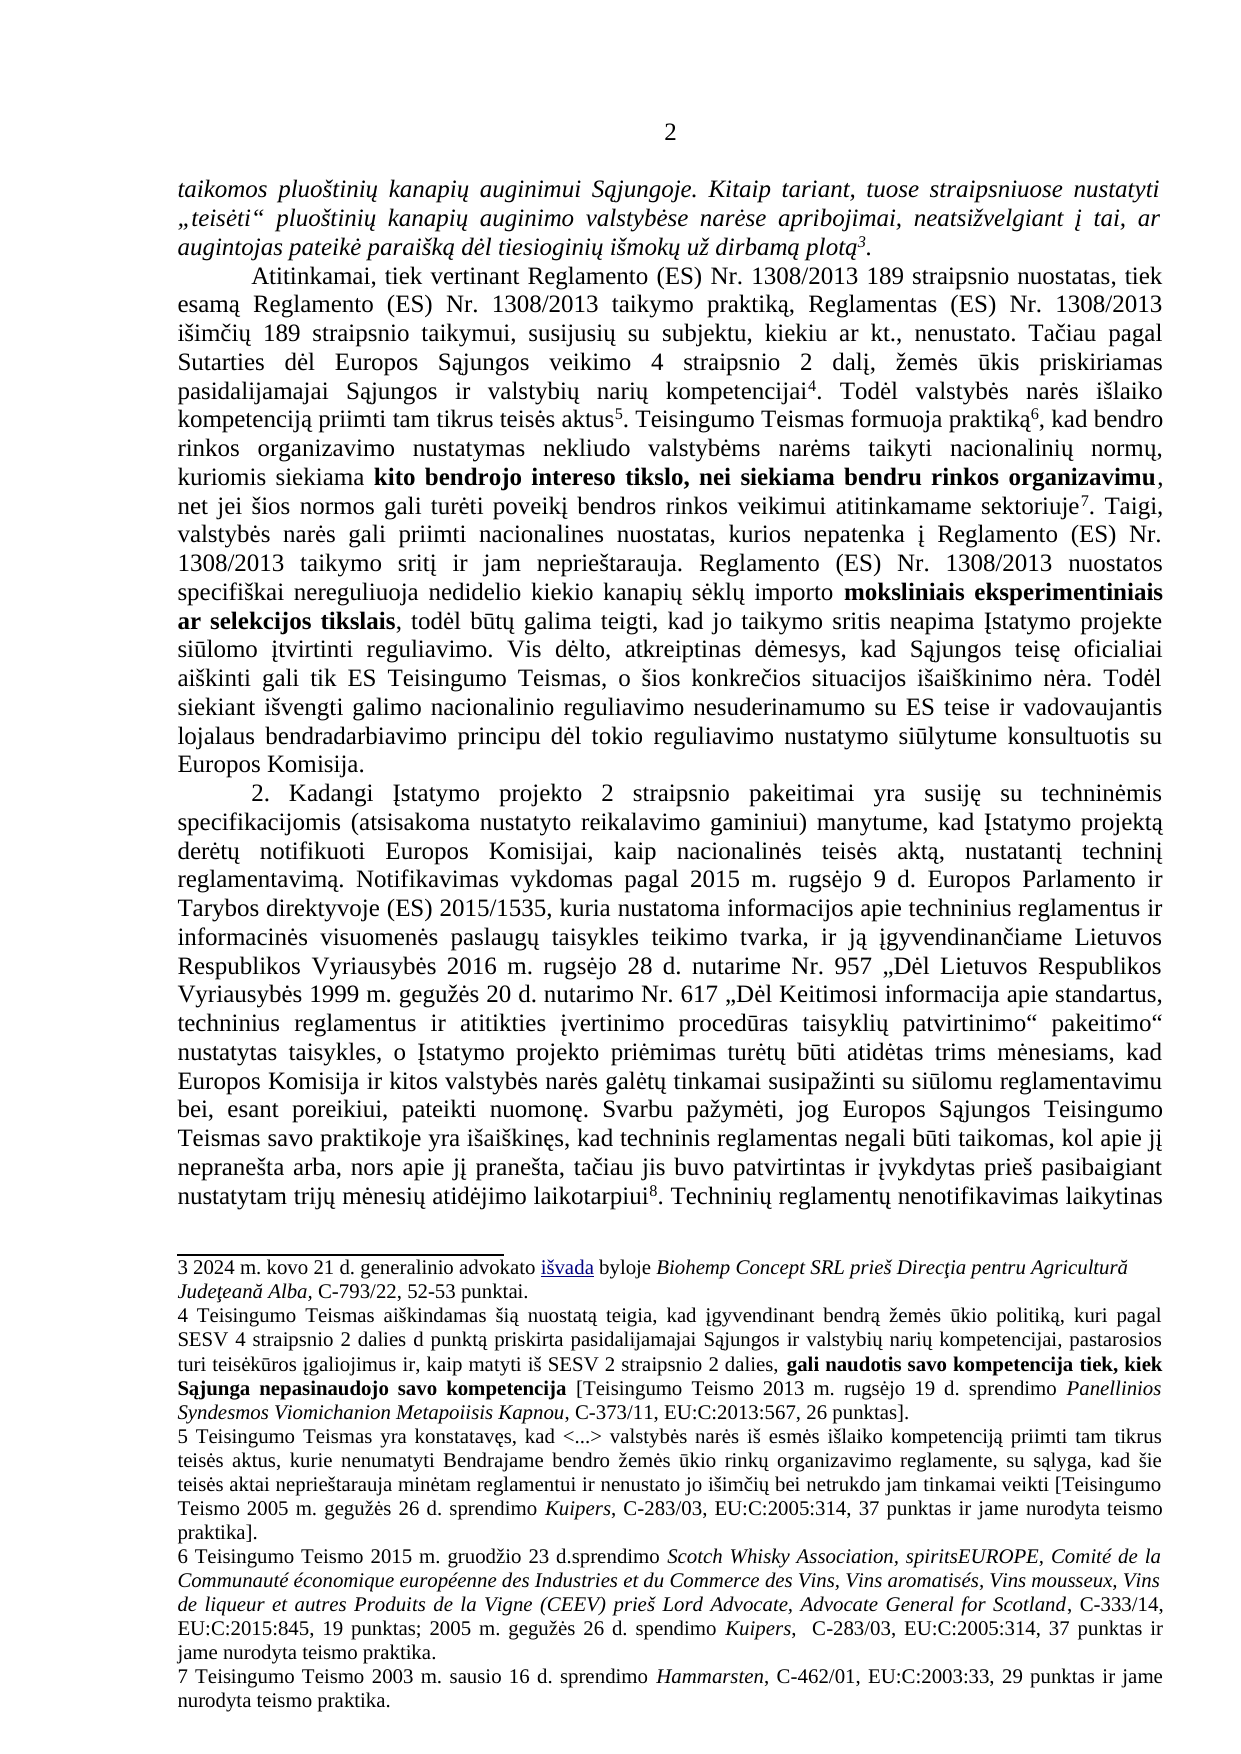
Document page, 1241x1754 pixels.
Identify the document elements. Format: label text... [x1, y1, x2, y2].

text Teisingumo Teismo 2003 m. sausio 16 d. sprendimo Hammarsten, C‑462/01, EU:C:2003:33, 29 punktas ir jame nurodyta teismo praktika. [177, 1664, 1163, 1712]
text Atitinkamai, tiek vertinant Reglamento (ES) Nr. 1308/2013 189 straipsnio nuostatas, tiek esamą Reglamento (ES) Nr. 1308/2013 taikymo praktiką, Reglamentas (ES) Nr. 1308/2013 išimčių 189 straipsnio taikymui, susijusių su subjektu, kiekiu ar kt., nenustato. Tačiau pagal Sutarties dėl Europos Sąjungos veikimo 4 straipsnio 2 dalį, žemės ūkis priskiriamas pasidalijamajai Sąjungos ir valstybių narių kompetencijai. Todėl valstybės narės išlaiko kompetenciją priimti tam tikrus teisės aktus. Teisingumo Teismas formuoja praktiką, kad bendro rinkos organizavimo nustatymas nekliudo valstybėms narėms taikyti nacionalinių normų, kuriomis siekiama kito bendrojo intereso tikslo, nei siekiama bendru rinkos organizavimu, net jei šios normos gali turėti poveikį bendros rinkos veikimui atitinkamame sektoriuje. Taigi, valstybės narės gali priimti nacionalines nuostatas, kurios nepatenka į Reglamento (ES) Nr. 1308/2013 taikymo sritį ir jam neprieštarauja. Reglamento (ES) Nr. 1308/2013 nuostatos specifiškai nereguliuoja nedidelio kiekio kanapių sėklų importo moksliniais eksperimentiniais ar selekcijos tikslais, todėl būtų galima teigti, kad jo taikymo sritis neapima Įstatymo projekte siūlomo įtvirtinti reguliavimo. Vis dėlto, atkreiptinas dėmesys, kad Sąjungos teisę oficialiai aiškinti gali tik ES Teisingumo Teismas, o šios konkrečios situacijos išaiškinimo nėra. Todėl siekiant išvengti galimo nacionalinio reguliavimo nesuderinamumo su ES teise ir vadovaujantis lojalaus bendradarbiavimo principu dėl tokio reguliavimo nustatymo siūlytume konsultuotis su Europos Komisija. [177, 261, 1163, 778]
text 2. Kadangi Įstatymo projekto 2 straipsnio pakeitimai yra susiję su techninėmis specifikacijomis (atsisakoma nustatyto reikalavimo gaminiui) manytume, kad Įstatymo projektą derėtų notifikuoti Europos Komisijai, kaip nacionalinės teisės aktą, nustatantį techninį reglamentavimą. Notifikavimas vykdomas pagal 2015 m. rugsėjo 9 d. Europos Parlamento ir Tarybos direktyvoje (ES) 2015/1535, kuria nustatoma informacijos apie techninius reglamentus ir informacinės visuomenės paslaugų taisykles teikimo tvarka, ir ją įgyvendinančiame Lietuvos Respublikos Vyriausybės 2016 m. rugsėjo 28 d. nutarime Nr. 957 „Dėl Lietuvos Respublikos Vyriausybės 1999 m. gegužės 20 d. nutarimo Nr. 617 „Dėl Keitimosi informacija apie standartus, techninius reglamentus ir atitikties įvertinimo procedūras taisyklių patvirtinimo“ pakeitimo“ nustatytas taisykles, o Įstatymo projekto priėmimas turėtų būti atidėtas trims mėnesiams, kad Europos Komisija ir kitos valstybės narės galėtų tinkamai susipažinti su siūlomu reglamentavimu bei, esant poreikiui, pateikti nuomonę. Svarbu pažymėti, jog Europos Sąjungos Teisingumo Teismas savo praktikoje yra išaiškinęs, kad techninis reglamentas negali būti taikomas, kol apie jį nepranešta arba, nors apie jį pranešta, tačiau jis buvo patvirtintas ir įvykdytas prieš pasibaigiant nustatytam trijų mėnesių atidėjimo laikotarpiui. Techninių reglamentų nenotifikavimas laikytinas [177, 778, 1163, 1209]
text Teisingumo Teismo 2015 m. gruodžio 23 d.sprendimo Scotch Whisky Association, spiritsEUROPE, Comité de la Communauté économique européenne des Industries et du Commerce des Vins, Vins aromatisés, Vins mousseux, Vins de liqueur et autres Produits de la Vigne (CEEV) prieš Lord Advocate, Advocate General for Scotland, C‑333/14, EU:C:2015:845, 19 punktas; 2005 m. gegužės 26 d. spendimo Kuipers, C‑283/03, EU:C:2005:314, 37 punktas ir jame nurodyta teismo praktika. [177, 1544, 1163, 1664]
text taikomos pluoštinių kanapių auginimui Sąjungoje. Kitaip tariant, tuose straipsniuose nustatyti „teisėti“ pluoštinių kanapių auginimo valstybėse narėse apribojimai, neatsižvelgiant į tai, ar augintojas pateikė paraišką dėl tiesioginių išmokų už dirbamą plotą. [177, 174, 1163, 261]
text Teisingumo Teismas yra konstatavęs, kad <...> valstybės narės iš esmės išlaiko kompetenciją priimti tam tikrus teisės aktus, kurie nenumatyti Bendrajame bendro žemės ūkio rinkų organizavimo reglamente, su sąlyga, kad šie teisės aktai neprieštarauja minėtam reglamentui ir nenustato jo išimčių bei netrukdo jam tinkamai veikti [Teisingumo Teismo 2005 m. gegužės 26 d. sprendimo Kuipers, C‑283/03, EU:C:2005:314, 37 punktas ir jame nurodyta teismo praktika]. [177, 1424, 1163, 1544]
text 2024 m. kovo 21 d. generalinio advokato išvada byloje Biohemp Concept SRL prieš Direcţia pentru Agricultură Judeţeană Alba, C‑793/22, 52-53 punktai. [177, 1255, 1163, 1303]
text Teisingumo Teismas aiškindamas šią nuostatą teigia, kad įgyvendinant bendrą žemės ūkio politiką, kuri pagal SESV 4 straipsnio 2 dalies d punktą priskirta pasidalijamajai Sąjungos ir valstybių narių kompetencijai, pastarosios turi teisėkūros įgaliojimus ir, kaip matyti iš SESV 2 straipsnio 2 dalies, gali naudotis savo kompetencija tiek, kiek Sąjunga nepasinaudojo savo kompetencija [Teisingumo Teismo 2013 m. rugsėjo 19 d. sprendimo Panellinios Syndesmos Viomichanion Metapoiisis Kapnou, C‑373/11, EU:C:2013:567, 26 punktas]. [177, 1303, 1163, 1424]
